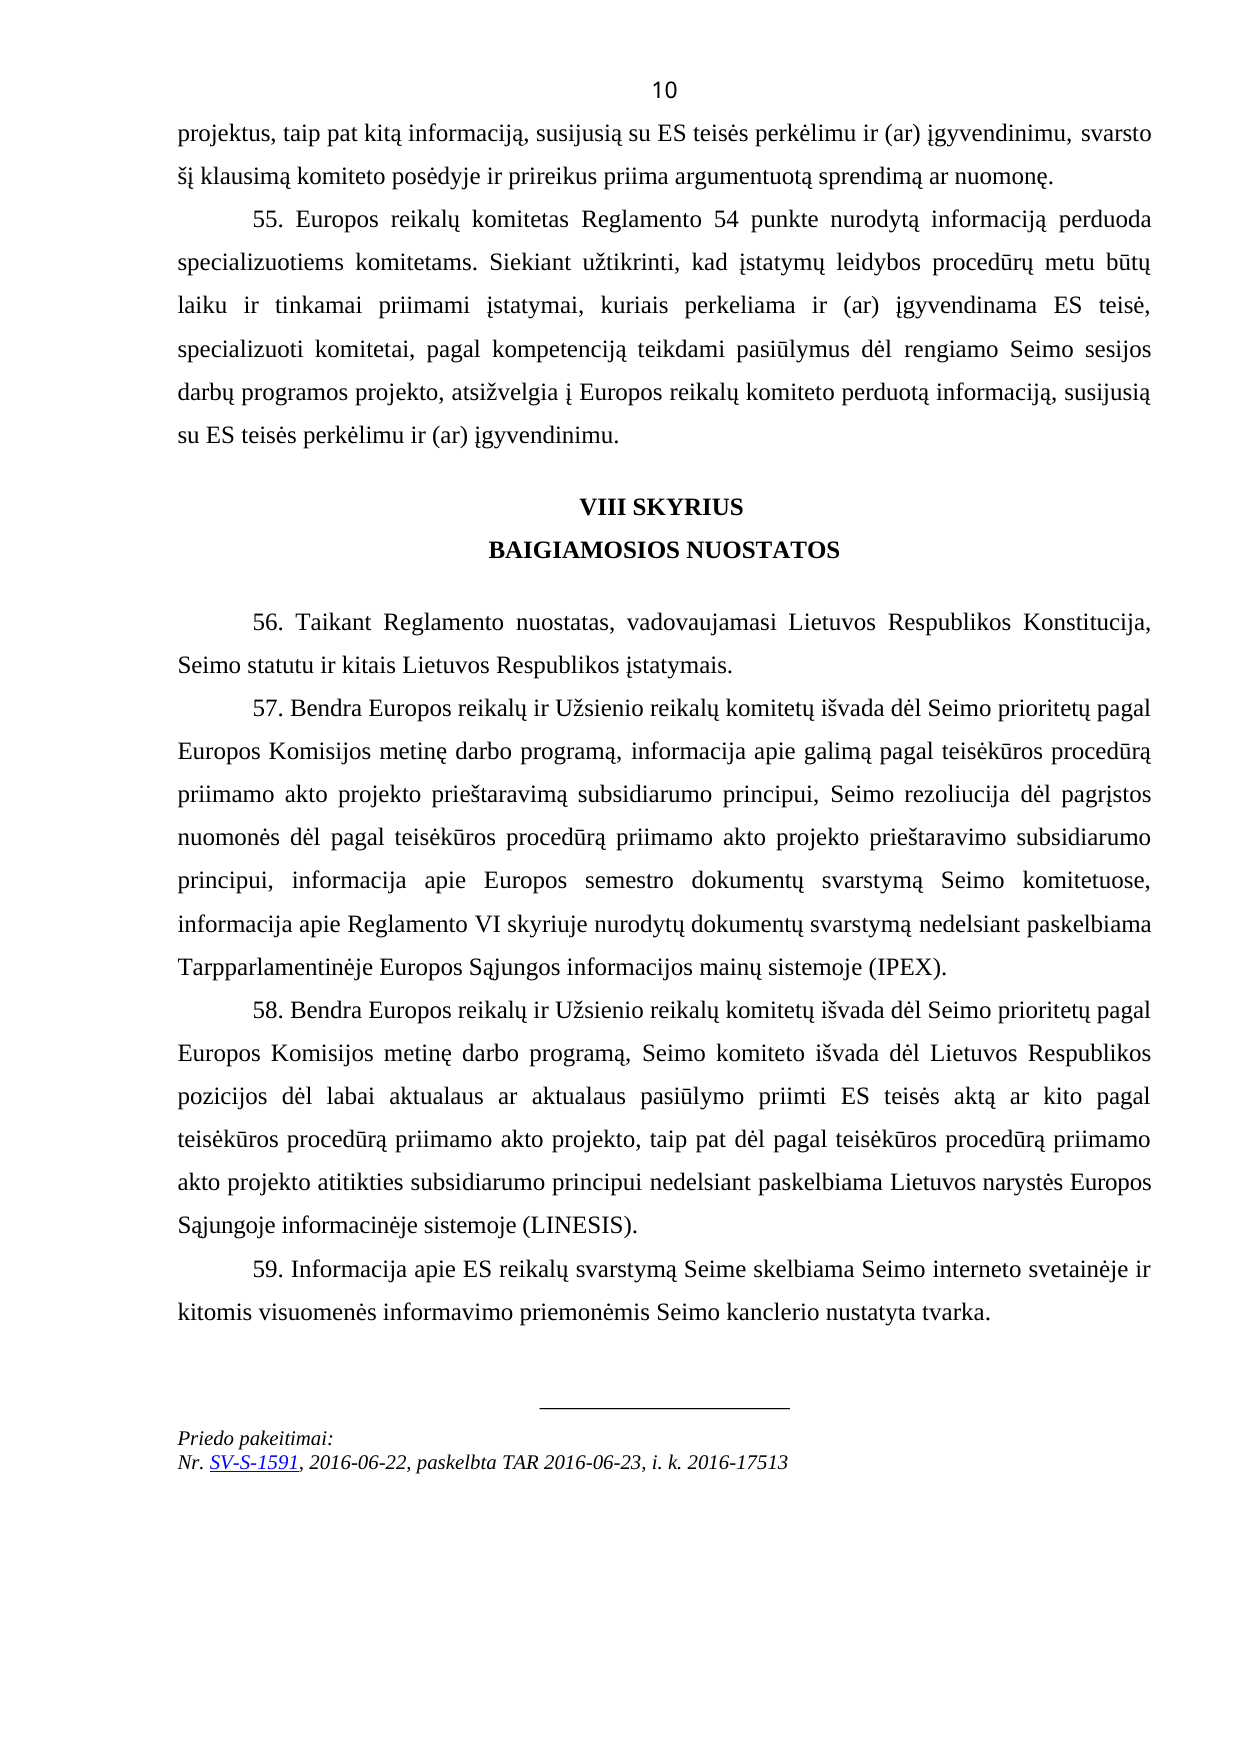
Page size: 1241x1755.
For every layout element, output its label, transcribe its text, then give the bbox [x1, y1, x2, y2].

text 55. Europos reikalų komitetas Reglamento 54 punkte nurodytą informaciją perduoda specializuotiems komitetams. Siekiant užtikrinti, kad įstatymų leidybos procedūrų metu būtų laiku ir tinkamai priimami įstatymai, kuriais perkeliama ir (ar) įgyvendinama ES teisė, specializuoti komitetai, pagal kompetenciją teikdami pasiūlymus dėl rengiamo Seimo sesijos darbų programos projekto, atsižvelgia į Europos reikalų komiteto perduotą informaciją, susijusią su ES teisės perkėlimu ir (ar) įgyvendinimu. [177, 204, 1152, 449]
text 58. Bendra Europos reikalų ir Užsienio reikalų komitetų išvada dėl Seimo prioritetų pagal Europos Komisijos metinę darbo programą, Seimo komiteto išvada dėl Lietuvos Respublikos pozicijos dėl labai aktualaus ar aktualaus pasiūlymo priimti ES teisės aktą ar kito pagal teisėkūros procedūrą priimamo akto projekto, taip pat dėl pagal teisėkūros procedūrą priimamo akto projekto atitikties subsidiarumo principui nedelsiant paskelbiama Lietuvos narystės Europos Sąjungoje informacinėje sistemoje (LINESIS). [177, 995, 1152, 1239]
text projektus, taip pat kitą informaciją, susijusią su ES teisės perkėlimu ir (ar) įgyvendinimu, svarsto šį klausimą komiteto posėdyje ir prireikus priima argumentuotą sprendimą ar nuomonę. [177, 118, 1152, 190]
text ____________________ [177, 1383, 1152, 1412]
text 57. Bendra Europos reikalų ir Užsienio reikalų komitetų išvada dėl Seimo prioritetų pagal Europos Komisijos metinę darbo programą, informacija apie galimą pagal teisėkūros procedūrą priimamo akto projekto prieštaravimą subsidiarumo principui, Seimo rezoliucija dėl pagrįstos nuomonės dėl pagal teisėkūros procedūrą priimamo akto projekto prieštaravimo subsidiarumo principui, informacija apie Europos semestro dokumentų svarstymą Seimo komitetuose, informacija apie Reglamento VI skyriuje nurodytų dokumentų svarstymą nedelsiant paskelbiama Tarpparlamentinėje Europos Sąjungos informacijos mainų sistemoje (IPEX). [177, 693, 1152, 981]
text 56. Taikant Reglamento nuostatas, vadovaujamasi Lietuvos Respublikos Konstitucija, Seimo statutu ir kitais Lietuvos Respublikos įstatymais. [177, 607, 1152, 679]
text 59. Informacija apie ES reikalų svarstymą Seime skelbiama Seimo interneto svetainėje ir kitomis visuomenės informavimo priemonėmis Seimo kanclerio nustatyta tvarka. [177, 1254, 1152, 1326]
text Nr. SV-S-1591, 2016-06-22, paskelbta TAR 2016-06-23, i. k. 2016-17513 [177, 1450, 1152, 1474]
text BAIGIAMOSIOS NUOSTATOS [177, 535, 1152, 564]
text VIII SKYRIUS [177, 492, 1152, 521]
text Priedo pakeitimai: [177, 1426, 1152, 1450]
